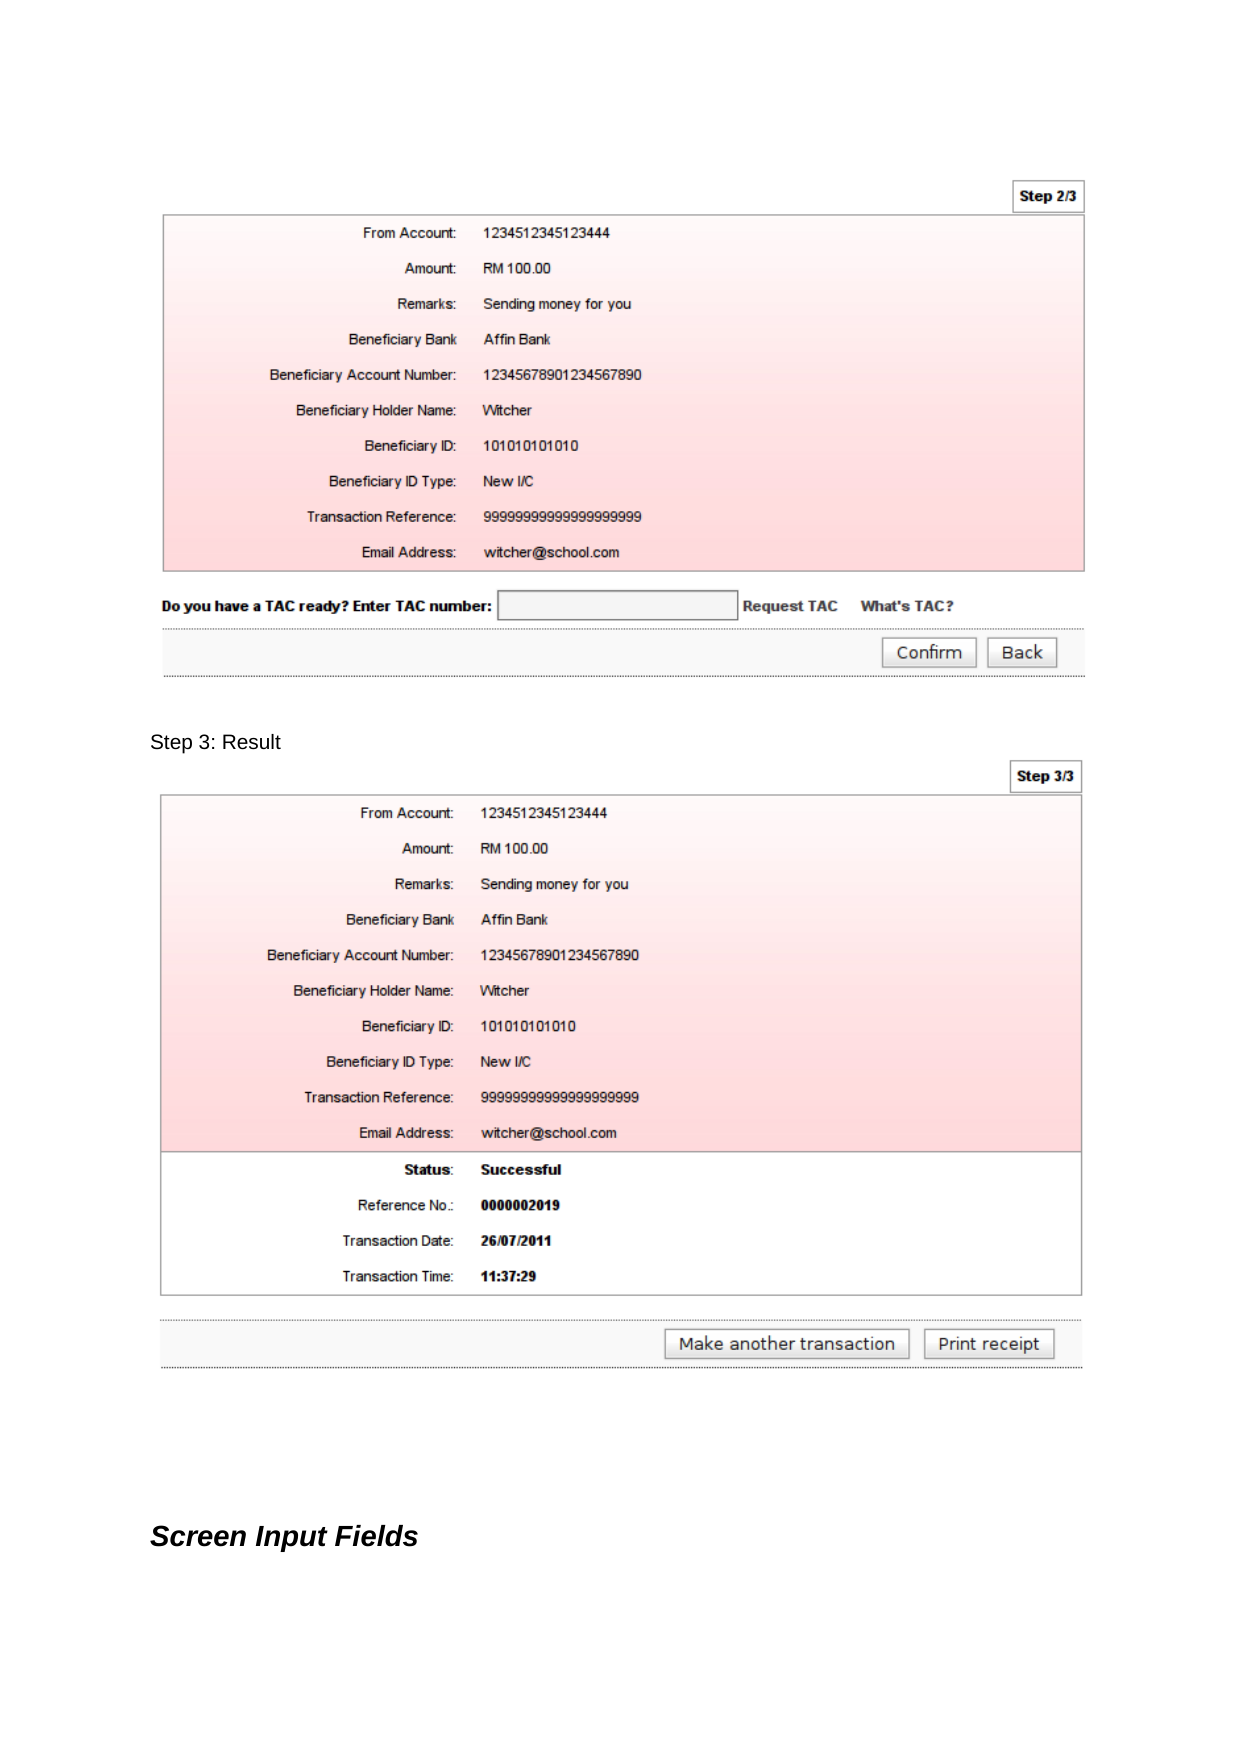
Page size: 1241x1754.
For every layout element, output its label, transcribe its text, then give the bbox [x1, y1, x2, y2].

picture [151, 175, 1089, 681]
text Step 3: Result [150, 730, 1090, 754]
picture [151, 755, 1089, 1375]
text Screen Input Fields [150, 1519, 1090, 1553]
